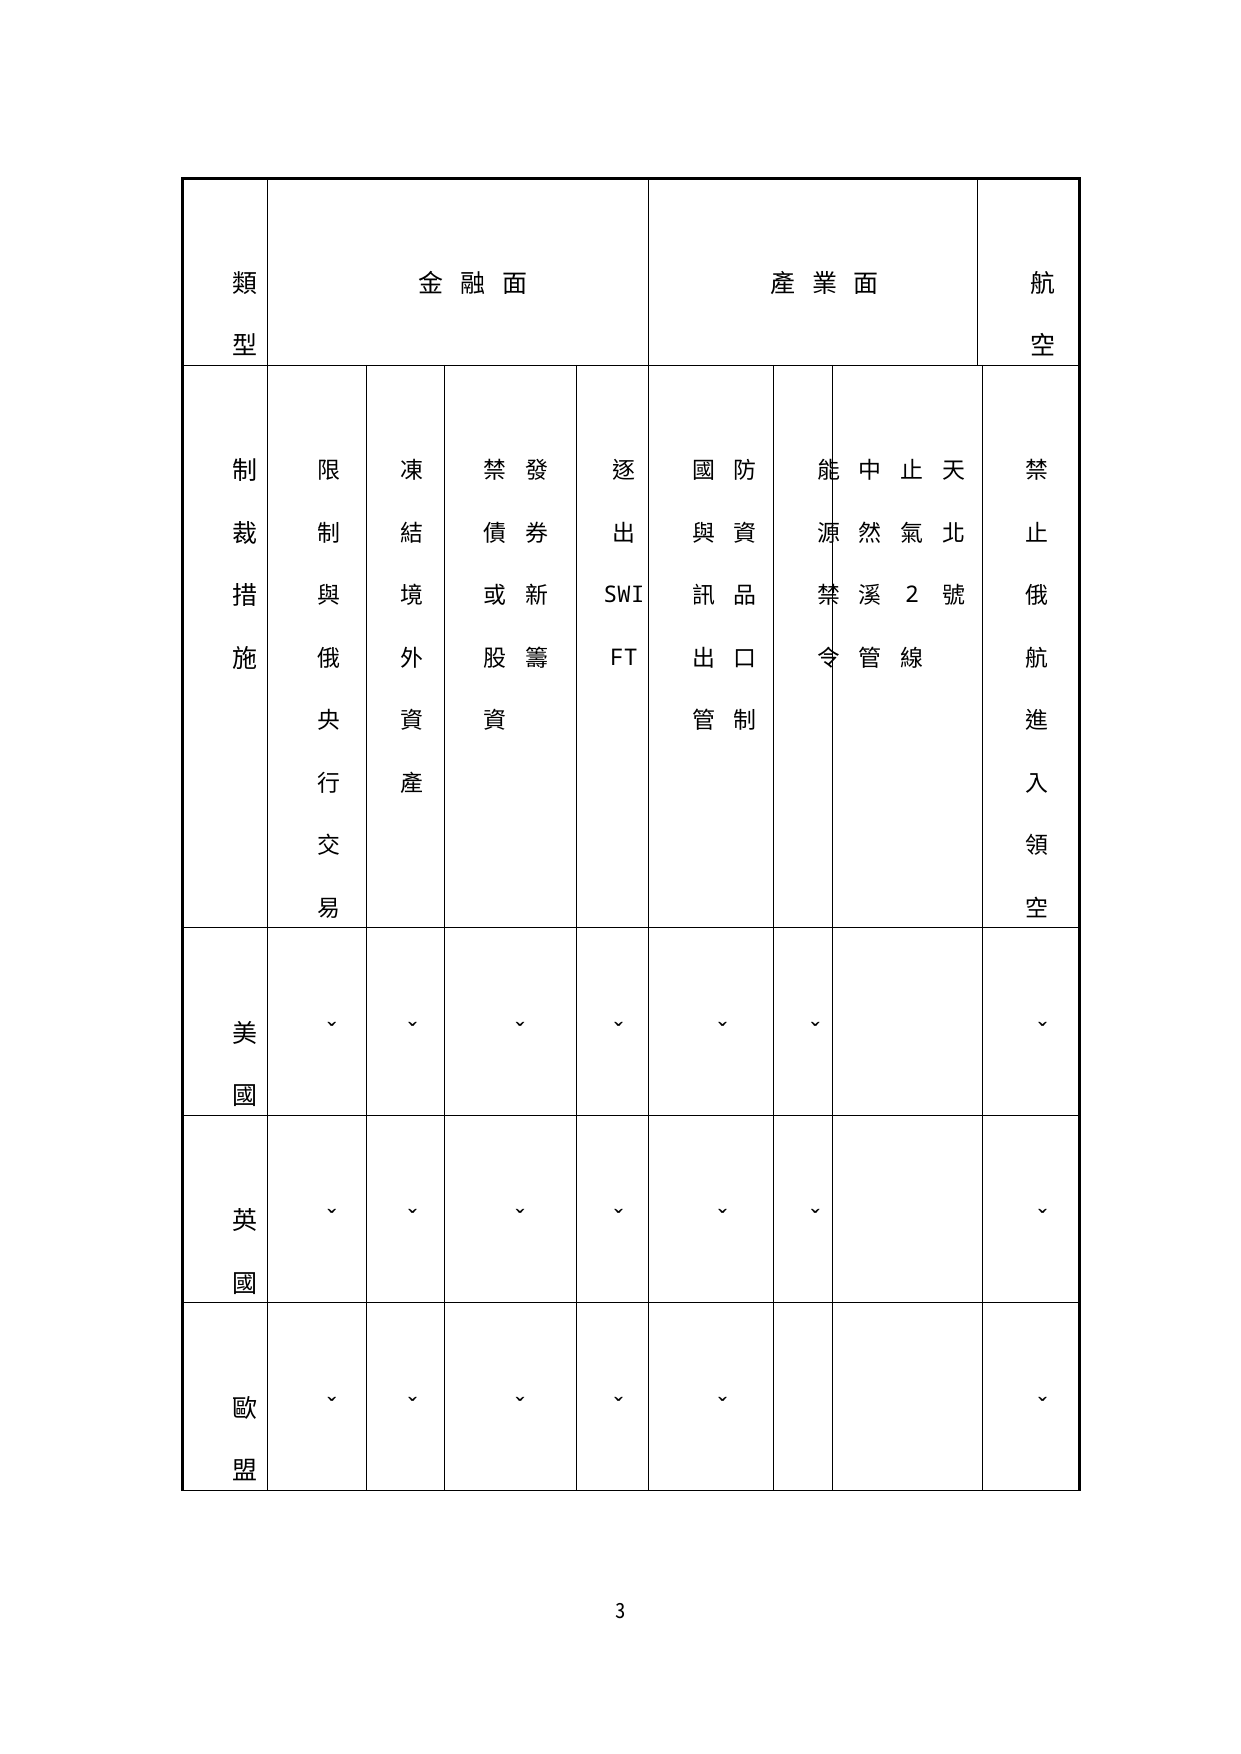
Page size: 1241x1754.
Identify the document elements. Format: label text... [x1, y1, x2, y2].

table_cell ˇ [649, 1303, 773, 1490]
table_cell 中止天然氣北溪2號管線 [833, 366, 982, 927]
table_header 金融面 [268, 180, 648, 365]
table_cell 英國 [184, 1116, 267, 1302]
table_cell ˇ [268, 1303, 366, 1490]
table_cell ˇ [774, 1116, 832, 1302]
table_header 類型 [184, 180, 267, 365]
table_cell ˇ [268, 928, 366, 1115]
table_cell ˇ [649, 928, 773, 1115]
table_cell 限制與俄央行交易 [268, 366, 366, 927]
table_cell ˇ [983, 1303, 1078, 1490]
table_cell 禁止俄航進入領空 [983, 366, 1078, 927]
table_header 產業面 [649, 180, 977, 365]
table_header 航空 [978, 180, 1078, 365]
table_cell 國防與資訊品出口管制 [649, 366, 773, 927]
table_cell ˇ [445, 928, 576, 1115]
table_cell ˇ [268, 1116, 366, 1302]
table_cell 美國 [184, 928, 267, 1115]
table_cell [833, 1116, 982, 1302]
table_cell 禁發債券或新股籌資 [445, 366, 576, 927]
table_cell [774, 1303, 832, 1490]
table_cell ˇ [577, 928, 648, 1115]
table_cell ˇ [577, 1116, 648, 1302]
table_cell ˇ [983, 1116, 1078, 1302]
table_cell ˇ [774, 928, 832, 1115]
table_cell ˇ [983, 928, 1078, 1115]
table_cell 凍結境外資產 [367, 366, 444, 927]
table_cell 能源禁令 [774, 366, 832, 927]
table_cell ˇ [367, 1303, 444, 1490]
table_cell [833, 928, 982, 1115]
table_cell ˇ [445, 1303, 576, 1490]
table_cell ˇ [649, 1116, 773, 1302]
table_cell 歐盟 [184, 1303, 267, 1490]
table_cell ˇ [367, 928, 444, 1115]
table_cell 逐出SWIFT [577, 366, 648, 927]
table_cell [833, 1303, 982, 1490]
table_cell ˇ [445, 1116, 576, 1302]
table_cell ˇ [577, 1303, 648, 1490]
table_cell ˇ [367, 1116, 444, 1302]
table_cell 制裁 措施 [184, 366, 267, 927]
